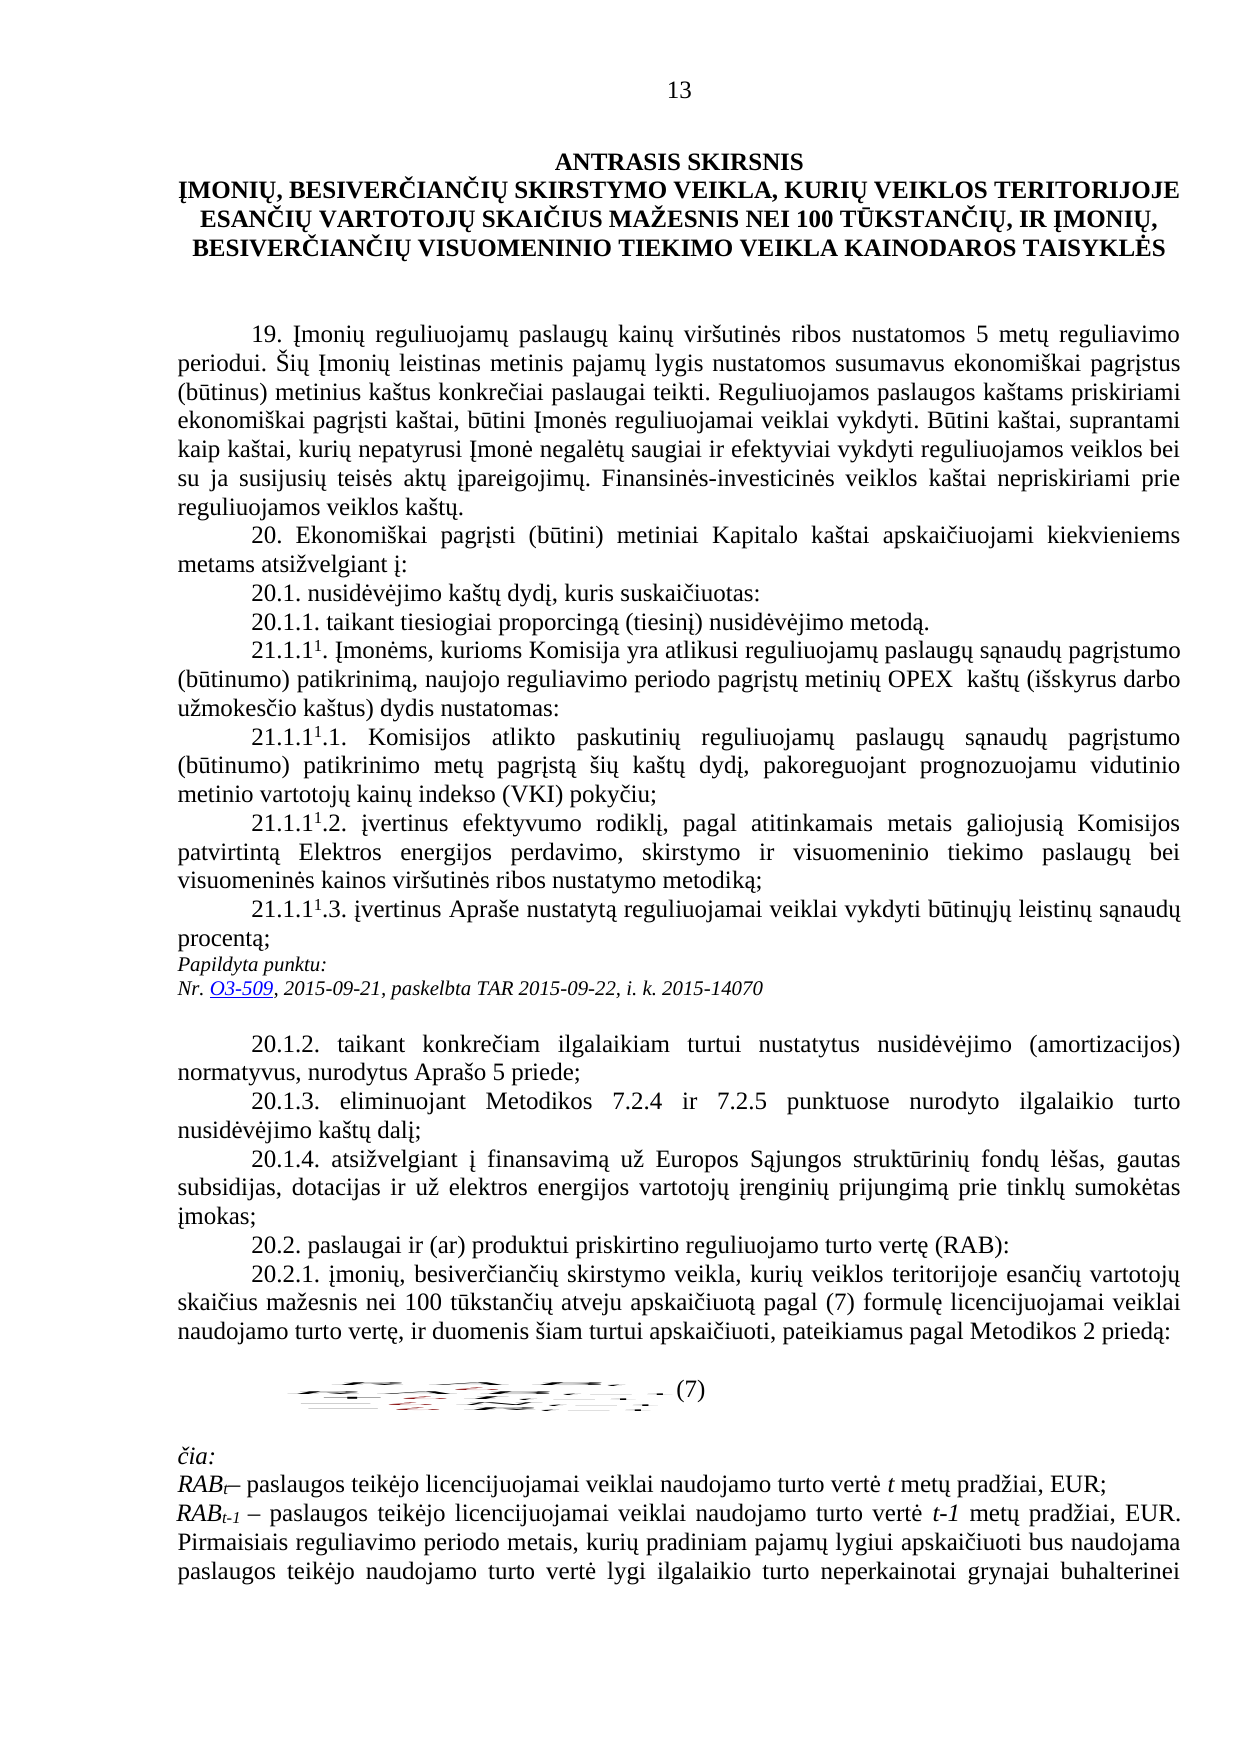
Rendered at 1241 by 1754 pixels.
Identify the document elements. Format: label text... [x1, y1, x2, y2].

text ANTRASIS SKIRSNIS [177, 147, 1181, 176]
text Papildyta punktu: [177, 952, 1181, 976]
text 20. Ekonomiškai pagrįsti (būtini) metiniai Kapitalo kaštai apskaičiuojami kiekvieniems metams atsižvelgiant į: [177, 521, 1181, 578]
text ĮMONIŲ, BESIVERČIANČIŲ SKIRSTYMO VEIKLA, KURIŲ VEIKLOS TERITORIJOJE ESANČIŲ VARTOTOJŲ SKAIČIUS MAŽESNIS NEI 100 TŪKSTANČIŲ, IR ĮMONIŲ, BESIVERČIANČIŲ VISUOMENINIO TIEKIMO VEIKLA KAINODAROS TAISYKLĖS [177, 176, 1181, 262]
text 20.1.1. taikant tiesiogiai proporcingą (tiesinį) nusidėvėjimo metodą. [177, 607, 1181, 636]
text (7) [177, 1374, 1181, 1412]
text 19. Įmonių reguliuojamų paslaugų kainų viršutinės ribos nustatomos 5 metų reguliavimo periodui. Šių Įmonių leistinas metinis pajamų lygis nustatomos susumavus ekonomiškai pagrįstus (būtinus) metinius kaštus konkrečiai paslaugai teikti. Reguliuojamos paslaugos kaštams priskiriami ekonomiškai pagrįsti kaštai, būtini Įmonės reguliuojamai veiklai vykdyti. Būtini kaštai, suprantami kaip kaštai, kurių nepatyrusi Įmonė negalėtų saugiai ir efektyviai vykdyti reguliuojamos veiklos bei su ja susijusių teisės aktų įpareigojimų. Finansinės-investicinės veiklos kaštai nepriskiriami prie reguliuojamos veiklos kaštų. [177, 319, 1181, 521]
text 21.1.11.1. Komisijos atlikto paskutinių reguliuojamų paslaugų sąnaudų pagrįstumo (būtinumo) patikrinimo metų pagrįstą šių kaštų dydį, pakoreguojant prognozuojamu vidutinio metinio vartotojų kainų indekso (VKI) pokyčiu; [177, 722, 1181, 808]
text 21.1.11.2. įvertinus efektyvumo rodiklį, pagal atitinkamais metais galiojusią Komisijos patvirtintą Elektros energijos perdavimo, skirstymo ir visuomeninio tiekimo paslaugų bei visuomeninės kainos viršutinės ribos nustatymo metodiką; [177, 808, 1181, 894]
text 20.1.3. eliminuojant Metodikos 7.2.4 ir 7.2.5 punktuose nurodyto ilgalaikio turto nusidėvėjimo kaštų dalį; [177, 1086, 1181, 1144]
text 20.1. nusidėvėjimo kaštų dydį, kuris suskaičiuotas: [177, 578, 1181, 607]
text 20.2.1. įmonių, besiverčiančių skirstymo veikla, kurių veiklos teritorijoje esančių vartotojų skaičius mažesnis nei 100 tūkstančių atveju apskaičiuotą pagal (7) formulę licencijuojamai veiklai naudojamo turto vertę, ir duomenis šiam turtui apskaičiuoti, pateikiamus pagal Metodikos 2 priedą: [177, 1259, 1181, 1345]
text 20.1.2. taikant konkrečiam ilgalaikiam turtui nustatytus nusidėvėjimo (amortizacijos) normatyvus, nurodytus Aprašo 5 priede; [177, 1029, 1181, 1086]
text 21.1.11.3. įvertinus Apraše nustatytą reguliuojamai veiklai vykdyti būtinųjų leistinų sąnaudų procentą; [177, 894, 1181, 952]
text RABt-1 – paslaugos teikėjo licencijuojamai veiklai naudojamo turto vertė t-1 metų pradžiai, EUR. Pirmaisiais reguliavimo periodo metais, kurių pradiniam pajamų lygiui apskaičiuoti bus naudojama paslaugos teikėjo naudojamo turto vertė lygi ilgalaikio turto neperkainotai grynajai buhalterinei [176, 1498, 1181, 1584]
text čia: [177, 1441, 1181, 1469]
text Nr. O3-509, 2015-09-21, paskelbta TAR 2015-09-22, i. k. 2015-14070 [177, 976, 1181, 1000]
text 21.1.11. Įmonėms, kurioms Komisija yra atlikusi reguliuojamų paslaugų sąnaudų pagrįstumo (būtinumo) patikrinimą, naujojo reguliavimo periodo pagrįstų metinių OPEX kaštų (išskyrus darbo užmokesčio kaštus) dydis nustatomas: [177, 636, 1181, 722]
text 20.2. paslaugai ir (ar) produktui priskirtino reguliuojamo turto vertę (RAB): [177, 1230, 1181, 1259]
text 20.1.4. atsižvelgiant į finansavimą už Europos Sąjungos struktūrinių fondų lėšas, gautas subsidijas, dotacijas ir už elektros energijos vartotojų įrenginių prijungimą prie tinklų sumokėtas įmokas; [177, 1144, 1181, 1230]
text RABt– paslaugos teikėjo licencijuojamai veiklai naudojamo turto vertė t metų pradžiai, EUR; [177, 1469, 1181, 1498]
